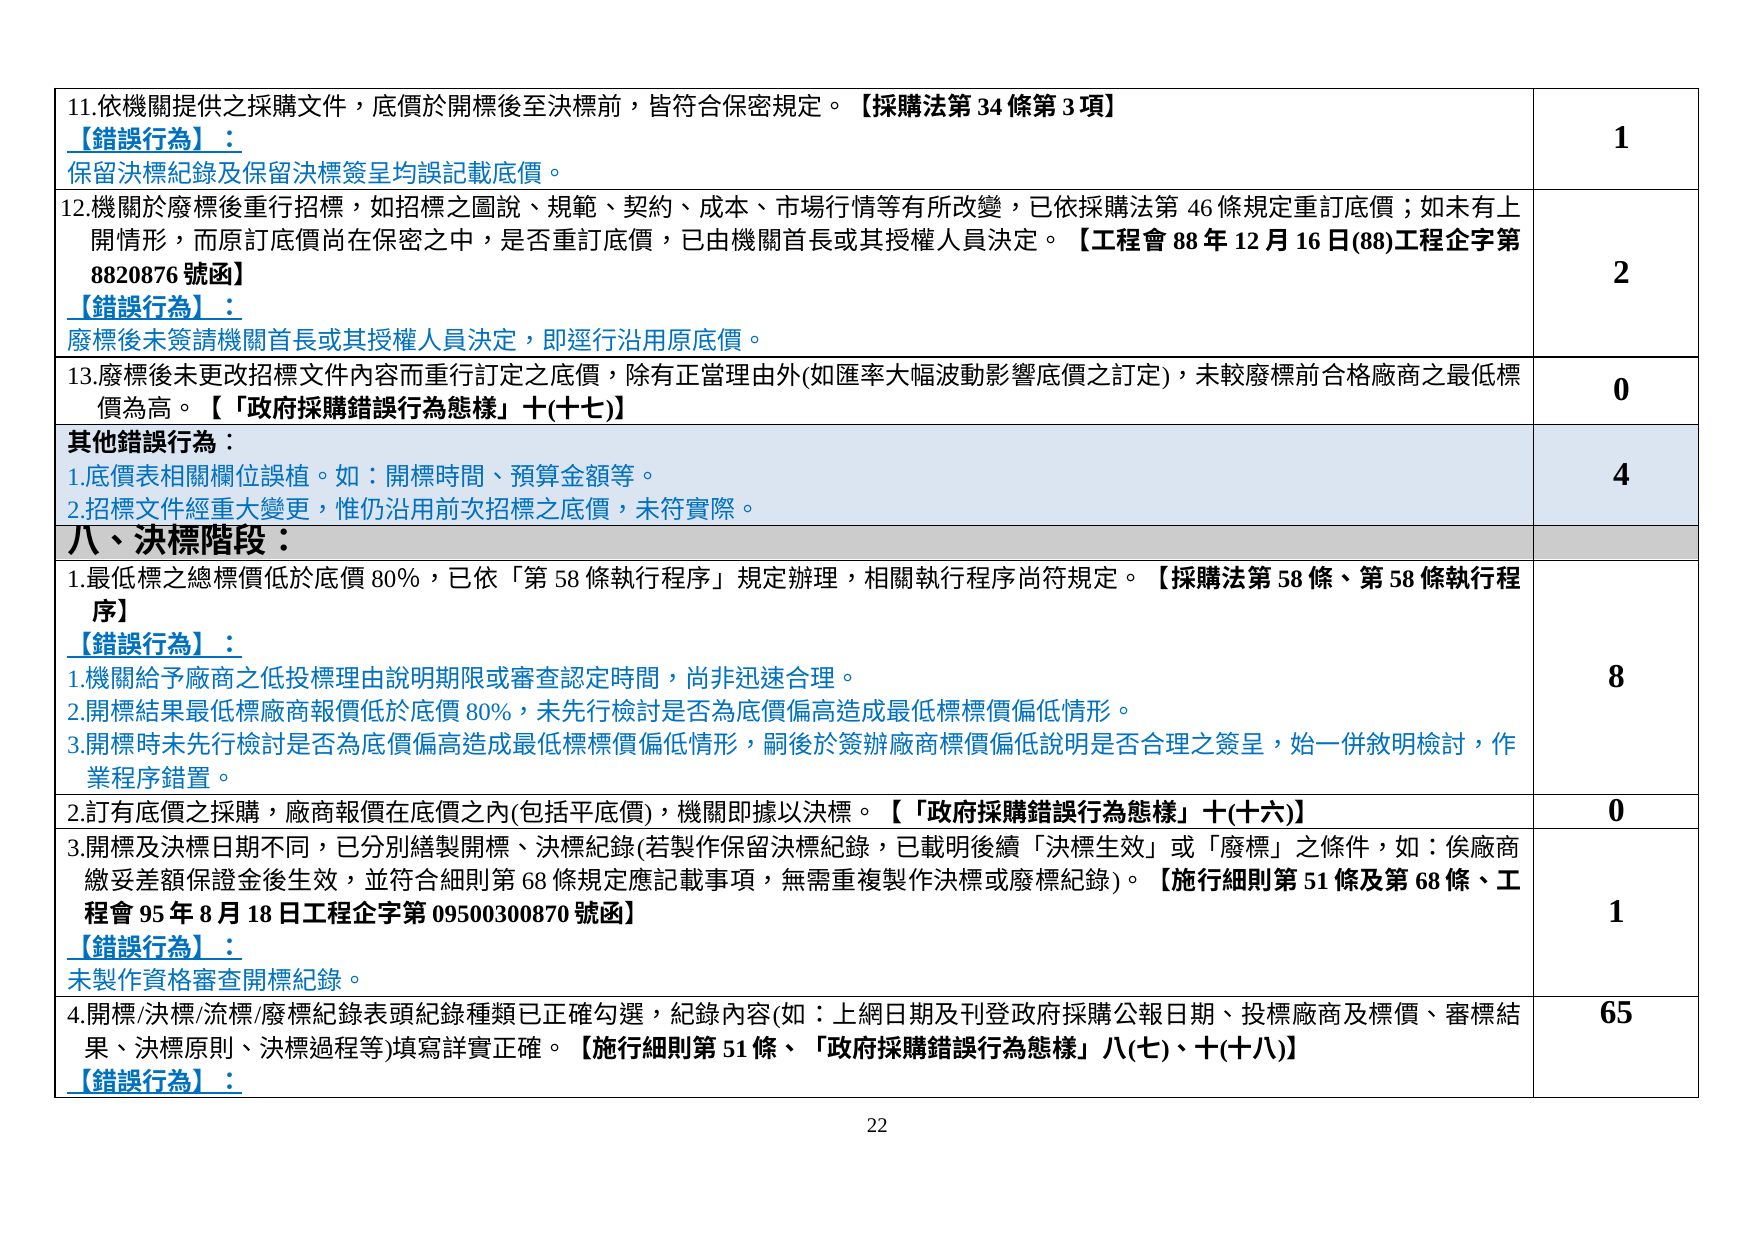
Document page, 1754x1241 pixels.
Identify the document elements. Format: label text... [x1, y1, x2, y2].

table_cell 12.機關於廢標後重行招標，如招標之圖說、規範、契約、成本、市場行情等有所改變，已依採購法第46條規定重訂底價；如未有上開情形，而原訂底價尚在保密之中，是否重訂底價，已由機關首長或其授權人員決定。【工程會88年12月16日(88)工程企字第8820876號函】 【錯誤行為】： 廢標後未簽請機關首長或其授權人員決定，即逕行沿用原底價。 [56, 190, 1533, 356]
table_cell 4 [1534, 425, 1698, 525]
table_cell 2.訂有底價之採購，廠商報價在底價之內(包括平底價)，機關即據以決標。【「政府採購錯誤行為態樣」十(十六)】 [56, 795, 1533, 828]
table_cell 1 [1534, 89, 1698, 189]
table_cell 1.最低標之總標價低於底價80％，已依「第58條執行程序」規定辦理，相關執行程序尚符規定。【採購法第58條、第58條執行程序】 【錯誤行為】： 1.機關給予廠商之低投標理由說明期限或審查認定時間，尚非迅速合理。 2.開標結果最低標廠商報價低於底價80%，未先行檢討是否為底價偏高造成最低標標價偏低情形。 3.開標時未先行檢討是否為底價偏高造成最低標標價偏低情形，嗣後於簽辦廠商標價偏低說明是否合理之簽呈，始一併敘明檢討，作業程序錯置。 [56, 561, 1533, 794]
table_cell 其他錯誤行為： 1.底價表相關欄位誤植。如：開標時間、預算金額等。 2.招標文件經重大變更，惟仍沿用前次招標之底價，未符實際。 [56, 425, 1533, 525]
table_cell 0 [1534, 358, 1698, 424]
table_cell 八、決標階段： [56, 526, 1533, 559]
table_cell 2 [1534, 190, 1698, 356]
table_cell 3.開標及決標日期不同，已分別繕製開標、決標紀錄(若製作保留決標紀錄，已載明後續「決標生效」或「廢標」之條件，如：俟廠商繳妥差額保證金後生效，並符合細則第68條規定應記載事項，無需重複製作決標或廢標紀錄)。【施行細則第51條及第68條、工程會95年8月18日工程企字第09500300870號函】 【錯誤行為】： 未製作資格審查開標紀錄。 [56, 829, 1533, 996]
table_cell 0 [1534, 795, 1698, 828]
table_cell 8 [1534, 561, 1698, 794]
table_cell [1534, 526, 1698, 559]
table_cell 65 [1534, 997, 1698, 1097]
table_cell 13.廢標後未更改招標文件內容而重行訂定之底價，除有正當理由外(如匯率大幅波動影響底價之訂定)，未較廢標前合格廠商之最低標價為高。【「政府採購錯誤行為態樣」十(十七)】 [56, 358, 1533, 424]
table_cell 1 [1534, 829, 1698, 996]
table_cell 4.開標/決標/流標/廢標紀錄表頭紀錄種類已正確勾選，紀錄內容(如：上網日期及刊登政府採購公報日期、投標廠商及標價、審標結果、決標原則、決標過程等)填寫詳實正確。【施行細則第51條、「政府採購錯誤行為態樣」八(七)、十(十八)】 【錯誤行為】： [56, 997, 1533, 1097]
table_cell 11.依機關提供之採購文件，底價於開標後至決標前，皆符合保密規定。【採購法第34條第3項】 【錯誤行為】： 保留決標紀錄及保留決標簽呈均誤記載底價。 [56, 89, 1533, 189]
